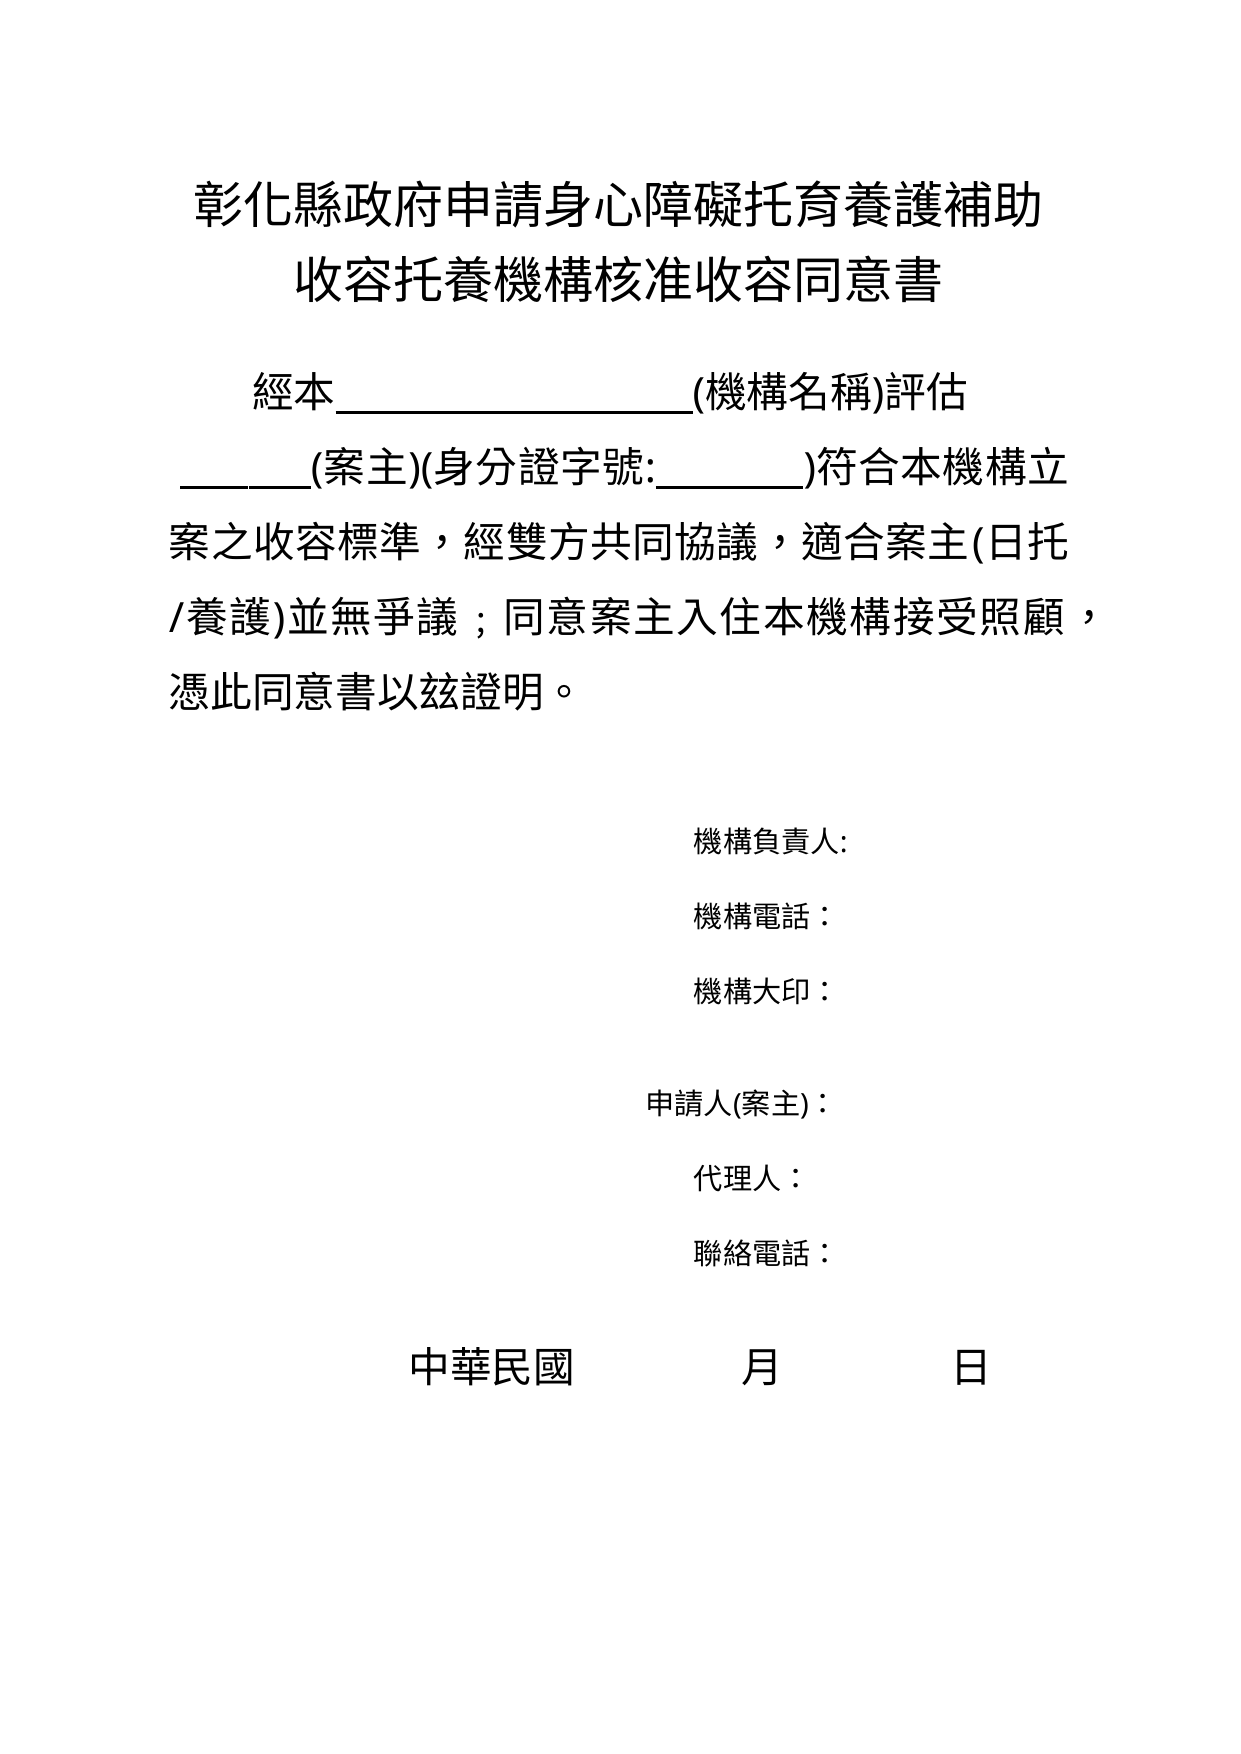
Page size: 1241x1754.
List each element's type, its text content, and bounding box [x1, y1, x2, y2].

text 機構負責人: [169, 802, 1069, 877]
text 彰化縣政府申請身心障礙托育養護補助 [169, 164, 1069, 239]
text 經本 (機構名稱)評估 [169, 352, 1069, 427]
text (案主)(身分證字號: )符合本機構立案之收容標準，經雙方共同協議，適合案主(日托/養護)並無爭議﹔同意案主入住本機構接受照顧，憑此同意書以玆證明。 [169, 427, 1069, 727]
text 收容托養機構核准收容同意書 [169, 239, 1069, 314]
text 機構電話： [169, 877, 1069, 952]
text 聯絡電話： [169, 1214, 1069, 1289]
text 中華民國 月 日 [169, 1327, 1069, 1402]
text 申請人(案主)： [169, 1064, 1069, 1139]
text 機構大印： [169, 952, 1069, 1027]
text 代理人： [169, 1139, 1069, 1214]
